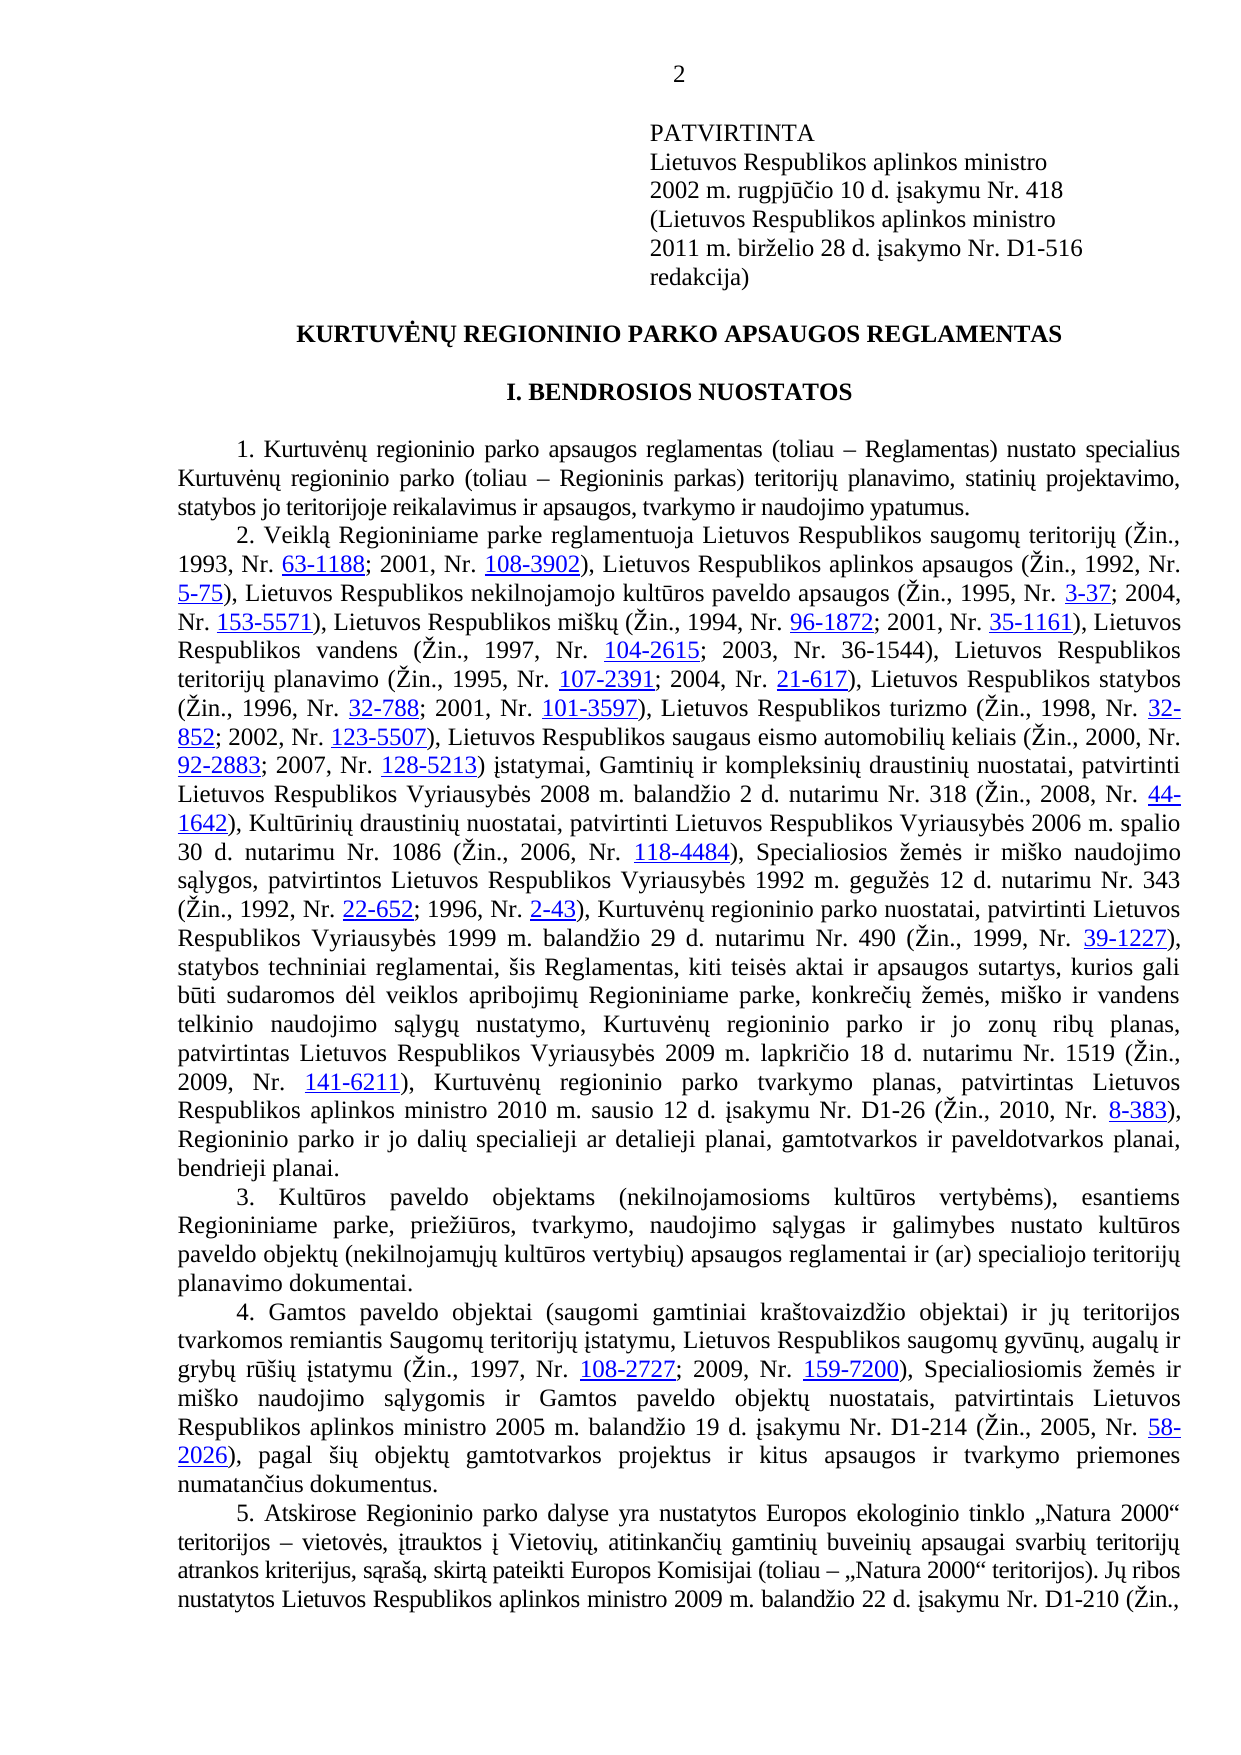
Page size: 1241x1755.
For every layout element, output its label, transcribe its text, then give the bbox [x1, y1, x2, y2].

text 1. Kurtuvėnų regioninio parko apsaugos reglamentas (toliau – Reglamentas) nustato specialius Kurtuvėnų regioninio parko (toliau – Regioninis parkas) teritorijų planavimo, statinių projektavimo, statybos jo teritorijoje reikalavimus ir apsaugos, tvarkymo ir naudojimo ypatumus. [177, 434, 1181, 521]
text (Lietuvos Respublikos aplinkos ministro [649, 204, 1181, 233]
text 4. Gamtos paveldo objektai (saugomi gamtiniai kraštovaizdžio objektai) ir jų teritorijos tvarkomos remiantis Saugomų teritorijų įstatymu, Lietuvos Respublikos saugomų gyvūnų, augalų ir grybų rūšių įstatymu (Žin., 1997, Nr. 108-2727; 2009, Nr. 159-7200), Specialiosiomis žemės ir miško naudojimo sąlygomis ir Gamtos paveldo objektų nuostatais, patvirtintais Lietuvos Respublikos aplinkos ministro 2005 m. balandžio 19 d. įsakymu Nr. D1-214 (Žin., 2005, Nr. 58-2026), pagal šių objektų gamtotvarkos projektus ir kitus apsaugos ir tvarkymo priemones numatančius dokumentus. [177, 1297, 1181, 1498]
text KURTUVĖNŲ REGIONINIO PARKO APSAUGOS REGLAMENTAS [177, 319, 1181, 348]
text Lietuvos Respublikos aplinkos ministro [649, 147, 1181, 176]
text I. BENDROSIOS NUOSTATOS [177, 377, 1181, 406]
text 2002 m. rugpjūčio 10 d. įsakymu Nr. 418 [649, 176, 1181, 204]
text PATVIRTINTA [649, 118, 1181, 147]
text 3. Kultūros paveldo objektams (nekilnojamosioms kultūros vertybėms), esantiems Regioniniame parke, priežiūros, tvarkymo, naudojimo sąlygas ir galimybes nustato kultūros paveldo objektų (nekilnojamųjų kultūros vertybių) apsaugos reglamentai ir (ar) specialiojo teritorijų planavimo dokumentai. [177, 1182, 1181, 1297]
text 2. Veiklą Regioniniame parke reglamentuoja Lietuvos Respublikos saugomų teritorijų (Žin., 1993, Nr. 63-1188; 2001, Nr. 108-3902), Lietuvos Respublikos aplinkos apsaugos (Žin., 1992, Nr. 5-75), Lietuvos Respublikos nekilnojamojo kultūros paveldo apsaugos (Žin., 1995, Nr. 3-37; 2004, Nr. 153-5571), Lietuvos Respublikos miškų (Žin., 1994, Nr. 96-1872; 2001, Nr. 35-1161), Lietuvos Respublikos vandens (Žin., 1997, Nr. 104-2615; 2003, Nr. 36-1544), Lietuvos Respublikos teritorijų planavimo (Žin., 1995, Nr. 107-2391; 2004, Nr. 21-617), Lietuvos Respublikos statybos (Žin., 1996, Nr. 32-788; 2001, Nr. 101-3597), Lietuvos Respublikos turizmo (Žin., 1998, Nr. 32-852; 2002, Nr. 123-5507), Lietuvos Respublikos saugaus eismo automobilių keliais (Žin., 2000, Nr. 92-2883; 2007, Nr. 128-5213) įstatymai, Gamtinių ir kompleksinių draustinių nuostatai, patvirtinti Lietuvos Respublikos Vyriausybės 2008 m. balandžio 2 d. nutarimu Nr. 318 (Žin., 2008, Nr. 44-1642), Kultūrinių draustinių nuostatai, patvirtinti Lietuvos Respublikos Vyriausybės 2006 m. spalio 30 d. nutarimu Nr. 1086 (Žin., 2006, Nr. 118-4484), Specialiosios žemės ir miško naudojimo sąlygos, patvirtintos Lietuvos Respublikos Vyriausybės 1992 m. gegužės 12 d. nutarimu Nr. 343 (Žin., 1992, Nr. 22-652; 1996, Nr. 2-43), Kurtuvėnų regioninio parko nuostatai, patvirtinti Lietuvos Respublikos Vyriausybės 1999 m. balandžio 29 d. nutarimu Nr. 490 (Žin., 1999, Nr. 39-1227), statybos techniniai reglamentai, šis Reglamentas, kiti teisės aktai ir apsaugos sutartys, kurios gali būti sudaromos dėl veiklos apribojimų Regioniniame parke, konkrečių žemės, miško ir vandens telkinio naudojimo sąlygų nustatymo, Kurtuvėnų regioninio parko ir jo zonų ribų planas, patvirtintas Lietuvos Respublikos Vyriausybės 2009 m. lapkričio 18 d. nutarimu Nr. 1519 (Žin., 2009, Nr. 141-6211), Kurtuvėnų regioninio parko tvarkymo planas, patvirtintas Lietuvos Respublikos aplinkos ministro 2010 m. sausio 12 d. įsakymu Nr. D1-26 (Žin., 2010, Nr. 8-383), Regioninio parko ir jo dalių specialieji ar detalieji planai, gamtotvarkos ir paveldotvarkos planai, bendrieji planai. [177, 521, 1181, 1182]
text 2011 m. birželio 28 d. įsakymo Nr. D1-516 [649, 233, 1181, 262]
text redakcija) [649, 262, 1181, 291]
text 5. Atskirose Regioninio parko dalyse yra nustatytos Europos ekologinio tinklo „Natura 2000“ teritorijos – vietovės, įtrauktos į Vietovių, atitinkančių gamtinių buveinių apsaugai svarbių teritorijų atrankos kriterijus, sąrašą, skirtą pateikti Europos Komisijai (toliau – „Natura 2000“ teritorijos). Jų ribos nustatytos Lietuvos Respublikos aplinkos ministro 2009 m. balandžio 22 d. įsakymu Nr. D1-210 (Žin., [177, 1498, 1181, 1613]
